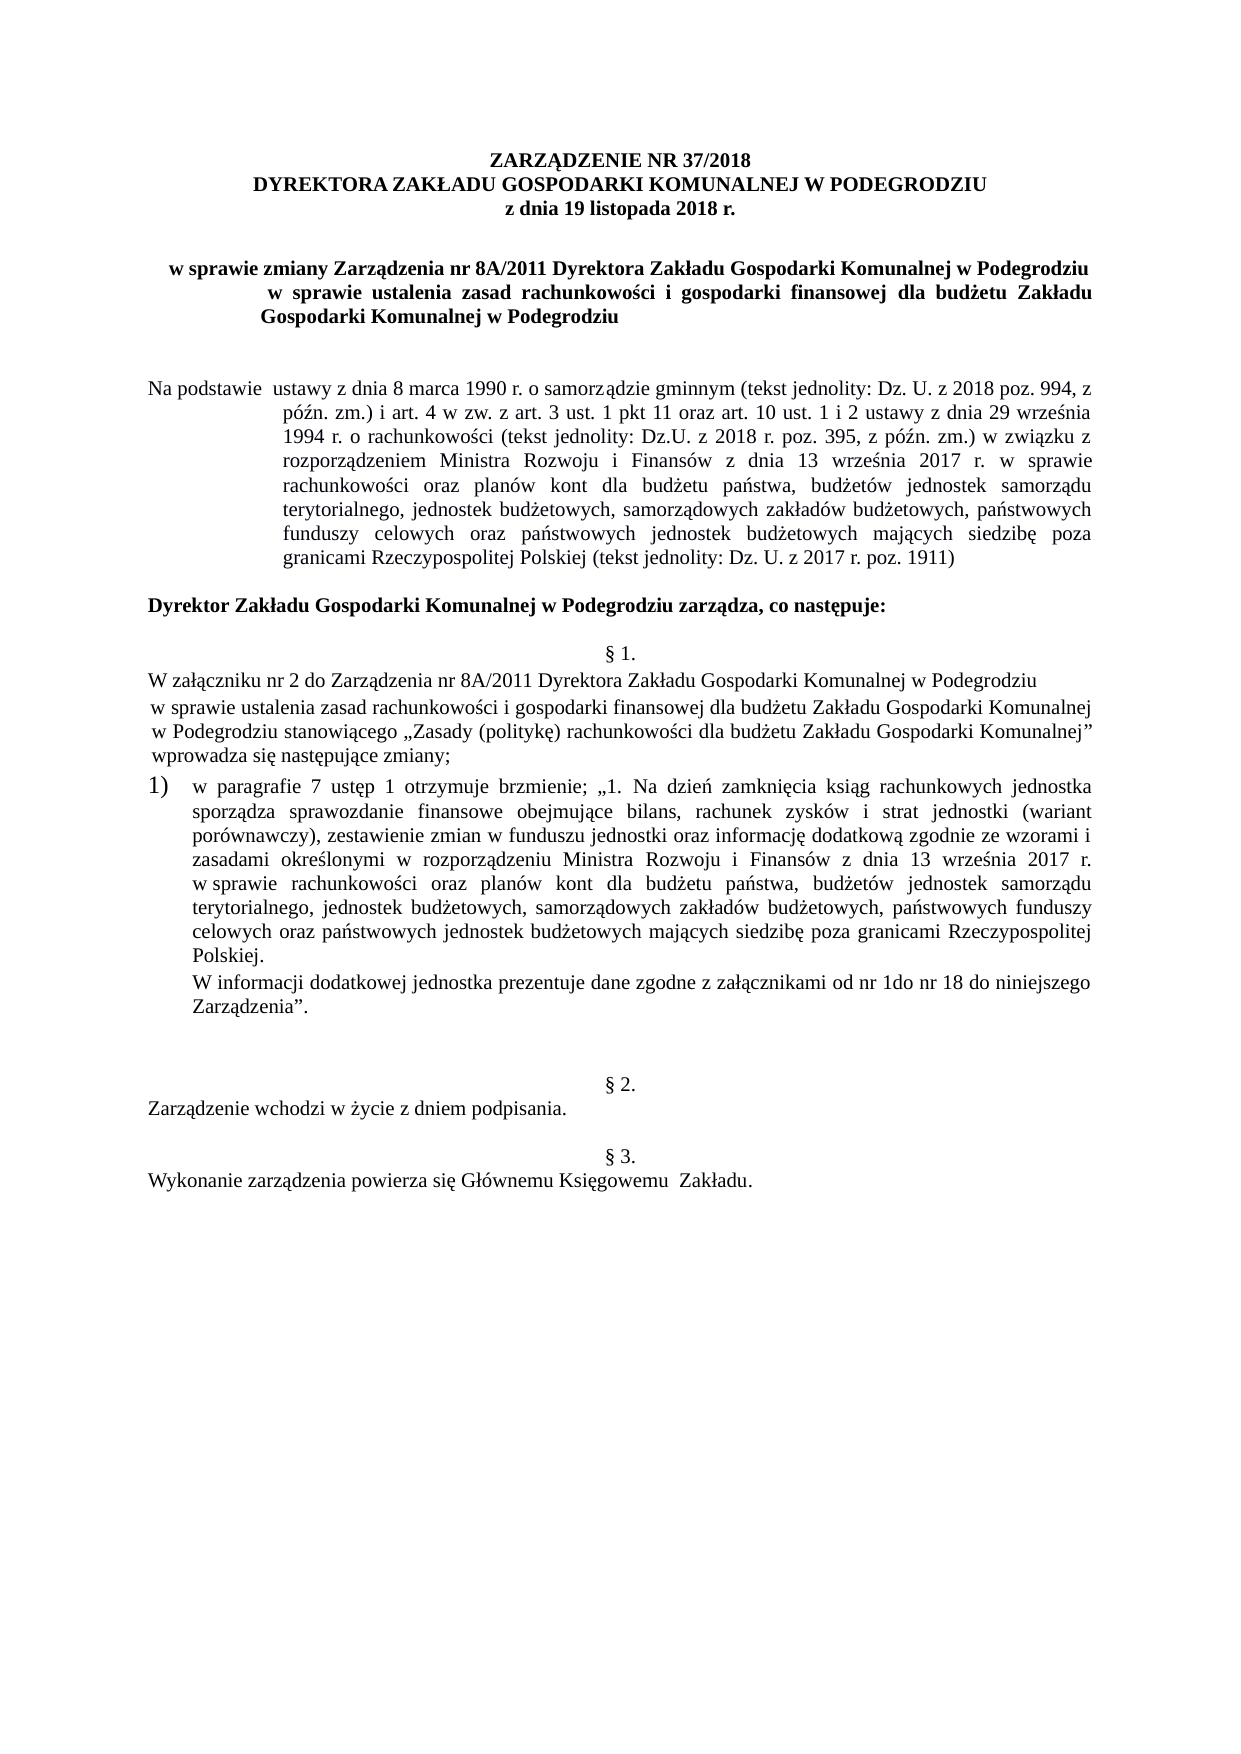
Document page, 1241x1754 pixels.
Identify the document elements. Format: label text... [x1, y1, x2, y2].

list w paragrafie 7 ustęp 1 otrzymuje brzmienie; „1. Na dzień zamknięcia ksiąg rachunkowych jednostka sporządza sprawozdanie finansowe obejmujące bilans, rachunek zysków i strat jednostki (wariant porównawczy), zestawienie zmian w funduszu jednostki oraz informację dodatkową zgodnie ze wzorami i zasadami określonymi w rozporządzeniu Ministra Rozwoju i Finansów z dnia 13 września 2017 r. w sprawie rachunkowości oraz planów kont dla budżetu państwa, budżetów jednostek samorządu terytorialnego, jednostek budżetowych, samorządowych zakładów budżetowych, państwowych funduszy celowych oraz państwowych jednostek budżetowych mających siedzibę poza granicami Rzeczypospolitej Polskiej. [148, 770, 1092, 967]
text § 3. [148, 1144, 1092, 1168]
text § 2. [148, 1072, 1092, 1096]
text w sprawie ustalenia zasad rachunkowości i gospodarki finansowej dla budżetu Zakładu Gospodarki Komunalnej w Podegrodziu [148, 280, 1092, 328]
text Wykonanie zarządzenia powierza się Głównemu Księgowemu Zakładu. [148, 1168, 1092, 1192]
text W informacji dodatkowej jednostka prezentuje dane zgodne z załącznikami od nr 1do nr 18 do niniejszego Zarządzenia”. [192, 970, 1092, 1018]
text z dnia 19 listopada 2018 r. [148, 196, 1092, 220]
subtitle Na podstawie ustawy z dnia 8 marca 1990 r. o samorządzie gminnym (tekst jednolity: Dz. U. z 2018 poz. 994, z późn. zm.) i art. 4 w zw. z art. 3 ust. 1 pkt 11 oraz art. 10 ust. 1 i 2 ustawy z dnia 29 września 1994 r. o rachunkowości (tekst jednolity: Dz.U. z 2018 r. poz. 395, z późn. zm.) w związku z rozporządzeniem Ministra Rozwoju i Finansów z dnia 13 września 2017 r. w sprawie rachunkowości oraz planów kont dla budżetu państwa, budżetów jednostek samorządu terytorialnego, jednostek budżetowych, samorządowych zakładów budżetowych, państwowych funduszy celowych oraz państwowych jednostek budżetowych mających siedzibę poza granicami Rzeczypospolitej Polskiej (tekst jednolity: Dz. U. z 2017 r. poz. 1911) [148, 376, 1092, 569]
text Zarządzenie Nr 37/2018 [148, 148, 1092, 172]
text w sprawie ustalenia zasad rachunkowości i gospodarki finansowej dla budżetu Zakładu Gospodarki Komunalnej w Podegrodziu stanowiącego „Zasady (politykę) rachunkowości dla budżetu Zakładu Gospodarki Komunalnej” wprowadza się następujące zmiany; [150, 695, 1092, 767]
text W załączniku nr 2 do Zarządzenia nr 8A/2011 Dyrektora Zakładu Gospodarki Komunalnej w Podegrodziu [148, 668, 1092, 692]
text Zarządzenie wchodzi w życie z dniem podpisania. [148, 1096, 1092, 1120]
text w sprawie zmiany Zarządzenia nr 8A/2011 Dyrektora Zakładu Gospodarki Komunalnej w Podegrodziu [148, 256, 1092, 280]
text § 1. [148, 641, 1092, 665]
text Dyrektor Zakładu Gospodarki Komunalnej w Podegrodziu zarządza, co następuje: [148, 593, 1092, 617]
text Dyrektora Zakładu Gospodarki Komunalnej w Podegrodziu [148, 172, 1092, 196]
